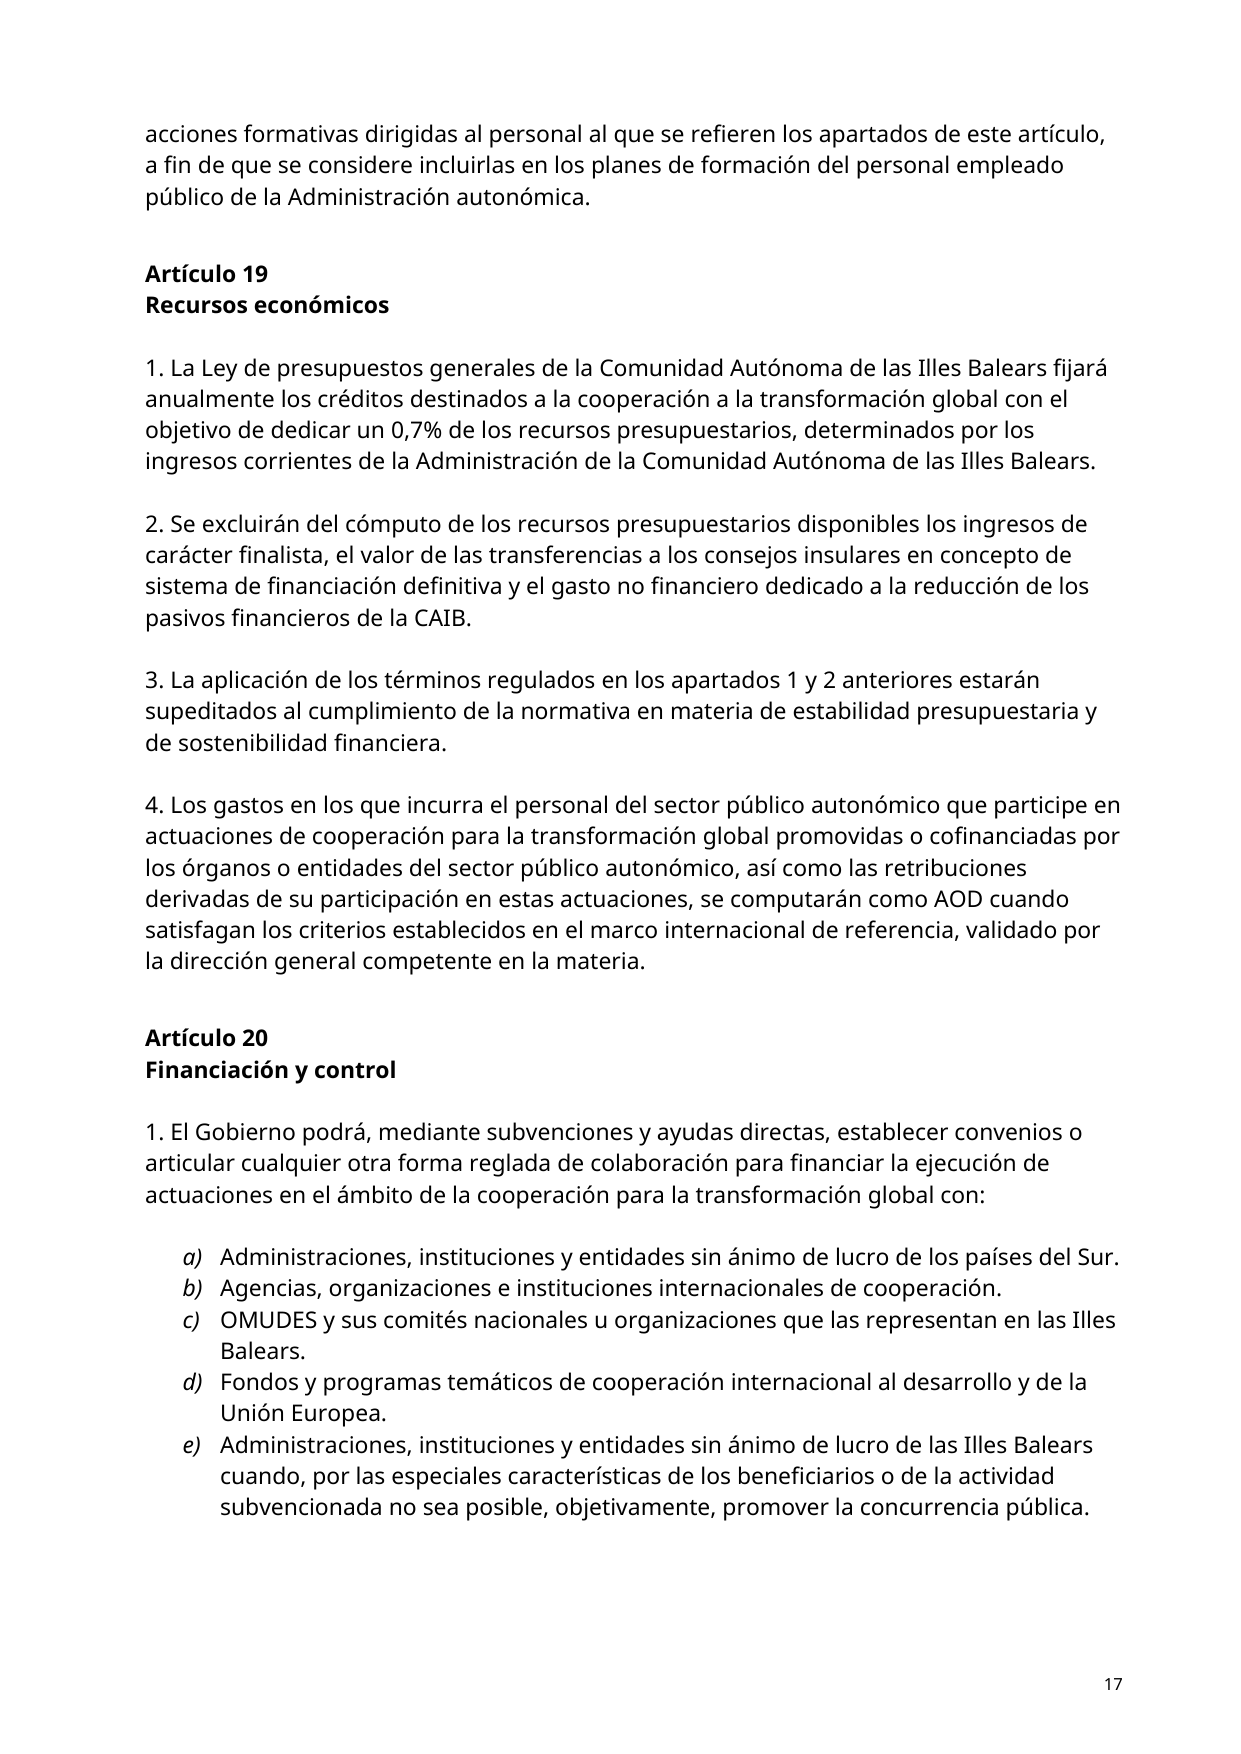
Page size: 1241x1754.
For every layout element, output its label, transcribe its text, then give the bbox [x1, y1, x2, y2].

list Administraciones, instituciones y entidades sin ánimo de lucro de los países del Sur. [182, 1241, 1122, 1272]
text 2. Se excluirán del cómputo de los recursos presupuestarios disponibles los ingresos de carácter finalista, el valor de las transferencias a los consejos insulares en concepto de sistema de financiación definitiva y el gasto no financiero dedicado a la reducción de los pasivos financieros de la CAIB. [145, 508, 1122, 633]
text Artículo 20 [145, 1022, 1122, 1053]
text 1. La Ley de presupuestos generales de la Comunidad Autónoma de las Illes Balears fijará anualmente los créditos destinados a la cooperación a la transformación global con el objetivo de dedicar un 0,7% de los recursos presupuestarios, determinados por los ingresos corrientes de la Administración de la Comunidad Autónoma de las Illes Balears. [145, 351, 1122, 476]
text Recursos económicos [145, 289, 1122, 320]
list Agencias, organizaciones e instituciones internacionales de cooperación. [182, 1272, 1122, 1303]
list Administraciones, instituciones y entidades sin ánimo de lucro de las Illes Balears cuando, por las especiales características de los beneficiarios o de la actividad subvencionada no sea posible, objetivamente, promover la concurrencia pública. [182, 1428, 1122, 1522]
list acciones formativas dirigidas al personal al que se refieren los apartados de este artículo, a fin de que se considere incluirlas en los planes de formación del personal empleado público de la Administración autonómica. [145, 118, 1122, 212]
list Fondos y programas temáticos de cooperación internacional al desarrollo y de la Unión Europea. [182, 1366, 1122, 1428]
text 4. Los gastos en los que incurra el personal del sector público autonómico que participe en actuaciones de cooperación para la transformación global promovidas o cofinanciadas por los órganos o entidades del sector público autonómico, así como las retribuciones derivadas de su participación en estas actuaciones, se computarán como AOD cuando satisfagan los criterios establecidos en el marco internacional de referencia, validado por la dirección general competente en la materia. [145, 789, 1122, 976]
text 1. El Gobierno podrá, mediante subvenciones y ayudas directas, establecer convenios o articular cualquier otra forma reglada de colaboración para financiar la ejecución de actuaciones en el ámbito de la cooperación para la transformación global con: [145, 1116, 1122, 1210]
text Artículo 19 [145, 258, 1122, 289]
text Financiación y control [145, 1053, 1122, 1085]
list OMUDES y sus comités nacionales u organizaciones que las representan en las Illes Balears. [182, 1303, 1122, 1366]
text 3. La aplicación de los términos regulados en los apartados 1 y 2 anteriores estarán supeditados al cumplimiento de la normativa en materia de estabilidad presupuestaria y de sostenibilidad financiera. [145, 664, 1122, 758]
